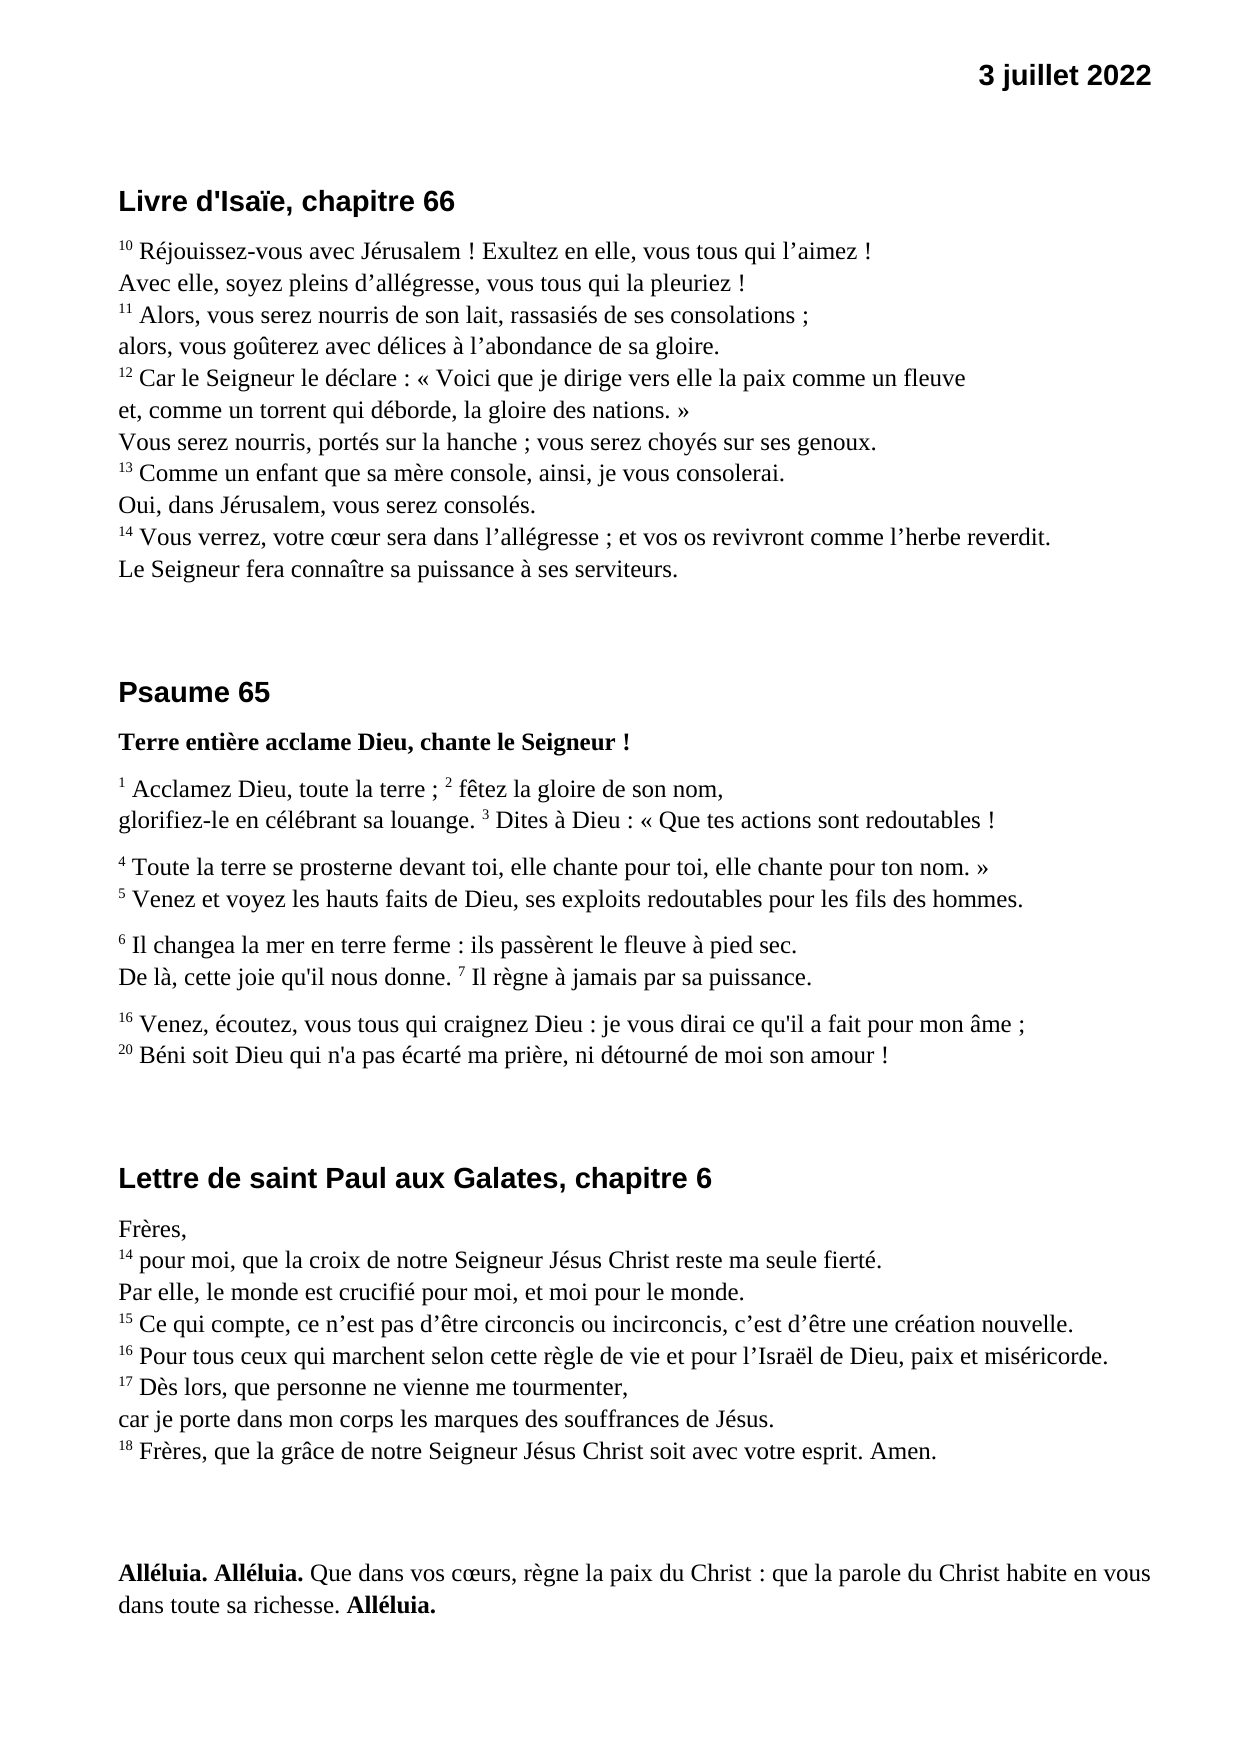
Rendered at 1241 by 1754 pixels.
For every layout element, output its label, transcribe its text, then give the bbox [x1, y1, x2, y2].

text 14 pour moi, que la croix de notre Seigneur Jésus Christ reste ma seule fierté. [118, 1246, 1152, 1274]
text Frères, [118, 1215, 1152, 1242]
text 14 Vous verrez, votre cœur sera dans l’allégresse ; et vos os revivront comme l’herbe reverdit. [118, 523, 1152, 551]
text 1 Acclamez Dieu, toute la terre ; 2 fêtez la gloire de son nom, [118, 775, 1152, 802]
text Par elle, le monde est crucifié pour moi, et moi pour le monde. [118, 1278, 1152, 1306]
text glorifiez-le en célébrant sa louange. 3 Dites à Dieu : « Que tes actions sont redoutables ! [118, 806, 1152, 834]
text 13 Comme un enfant que sa mère console, ainsi, je vous consolerai. [118, 459, 1152, 487]
subtitle Psaume 65 [118, 676, 1152, 708]
subtitle Lettre de saint Paul aux Galates, chapitre 6 [118, 1162, 1152, 1195]
text Terre entière acclame Dieu, chante le Seigneur ! [118, 728, 1152, 756]
text 20 Béni soit Dieu qui n'a pas écarté ma prière, ni détourné de moi son amour ! [118, 1041, 1152, 1069]
text 10 Réjouissez-vous avec Jérusalem ! Exultez en elle, vous tous qui l’aimez ! [118, 237, 1152, 265]
text 12 Car le Seigneur le déclare : « Voici que je dirige vers elle la paix comme un fleuve [118, 364, 1152, 392]
text Le Seigneur fera connaître sa puissance à ses serviteurs. [118, 555, 1152, 583]
text 5 Venez et voyez les hauts faits de Dieu, ses exploits redoutables pour les fils des hommes. [118, 885, 1152, 912]
text Alléluia. Alléluia. Que dans vos cœurs, règne la paix du Christ : que la parole du Christ habite en vous dans toute sa richesse. Alléluia. [118, 1559, 1152, 1619]
text De là, cette joie qu'il nous donne. 7 Il règne à jamais par sa puissance. [118, 963, 1152, 991]
text 11 Alors, vous serez nourris de son lait, rassasiés de ses consolations ; [118, 301, 1152, 328]
text car je porte dans mon corps les marques des souffrances de Jésus. [118, 1405, 1152, 1433]
text 15 Ce qui compte, ce n’est pas d’être circoncis ou incirconcis, c’est d’être une création nouvelle. [118, 1310, 1152, 1338]
text alors, vous goûterez avec délices à l’abondance de sa gloire. [118, 332, 1152, 360]
subtitle Livre d'Isaïe, chapitre 66 [118, 185, 1152, 218]
text 16 Pour tous ceux qui marchent selon cette règle de vie et pour l’Israël de Dieu, paix et miséricorde. [118, 1342, 1152, 1369]
text Vous serez nourris, portés sur la hanche ; vous serez choyés sur ses genoux. [118, 428, 1152, 456]
text Avec elle, soyez pleins d’allégresse, vous tous qui la pleuriez ! [118, 269, 1152, 297]
text Oui, dans Jérusalem, vous serez consolés. [118, 491, 1152, 519]
text et, comme un torrent qui déborde, la gloire des nations. » [118, 396, 1152, 424]
text 18 Frères, que la grâce de notre Seigneur Jésus Christ soit avec votre esprit. Amen. [118, 1437, 1152, 1465]
text 16 Venez, écoutez, vous tous qui craignez Dieu : je vous dirai ce qu'il a fait pour mon âme ; [118, 1010, 1152, 1037]
text 4 Toute la terre se prosterne devant toi, elle chante pour toi, elle chante pour ton nom. » [118, 853, 1152, 881]
subtitle 3 juillet 2022 [118, 59, 1152, 92]
text 17 Dès lors, que personne ne vienne me tourmenter, [118, 1373, 1152, 1401]
text 6 Il changea la mer en terre ferme : ils passèrent le fleuve à pied sec. [118, 931, 1152, 959]
